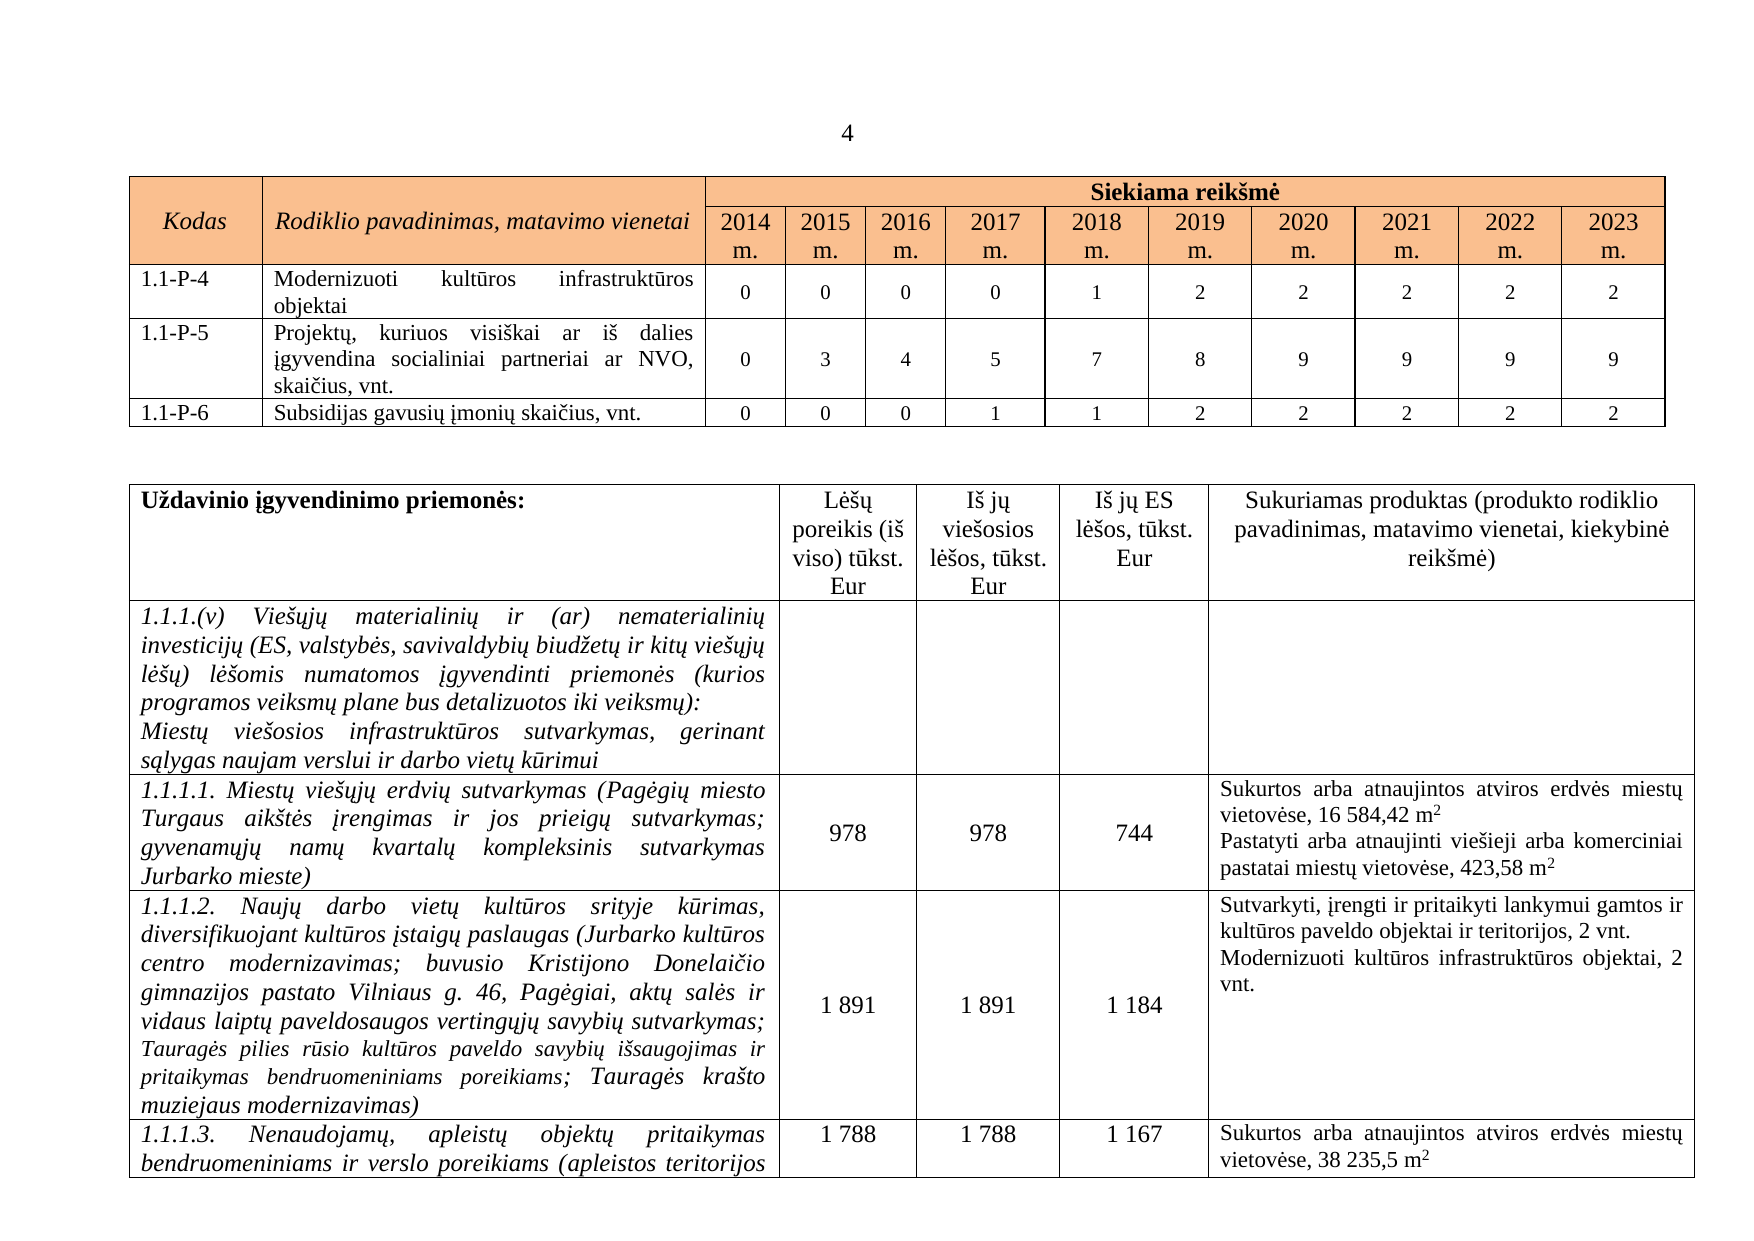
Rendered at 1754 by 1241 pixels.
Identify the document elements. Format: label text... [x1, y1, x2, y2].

table_cell 2014 m. [706, 207, 785, 264]
table_cell 2016 m. [866, 207, 945, 264]
table_cell 0 [706, 265, 785, 318]
table_cell 1 891 [780, 891, 916, 1118]
table_cell 1 [946, 399, 1044, 426]
table_cell 2 [1252, 399, 1354, 426]
table_cell 1.1.1.(v) Viešųjų materialinių ir (ar) nematerialinių investicijų (ES, valstybės, savivaldybių biudžetų ir kitų viešųjų lėšų) lėšomis numatomos įgyvendinti priemonės (kurios programos veiksmų plane bus detalizuotos iki veiksmų): Miestų viešosios infrastruktūros sutvarkymas, gerinant sąlygas naujam verslui ir darbo vietų kūrimui [130, 601, 779, 774]
table_cell Subsidijas gavusių įmonių skaičius, vnt. [263, 399, 705, 426]
table_cell 2 [1149, 265, 1251, 318]
table_cell 2 [1459, 265, 1561, 318]
table_cell 0 [706, 399, 785, 426]
table_header Sukuriamas produktas (produkto rodiklio pavadinimas, matavimo vienetai, kiekybinė reikšmė) [1209, 485, 1694, 600]
table_cell 9 [1459, 319, 1561, 398]
table_cell 4 [866, 319, 945, 398]
table_cell 9 [1252, 319, 1354, 398]
table_cell 1.1.1.2. Naujų darbo vietų kultūros srityje kūrimas, diversifikuojant kultūros įstaigų paslaugas (Jurbarko kultūros centro modernizavimas; buvusio Kristijono Donelaičio gimnazijos pastato Vilniaus g. 46, Pagėgiai, aktų salės ir vidaus laiptų paveldosaugos vertingųjų savybių sutvarkymas; Tauragės pilies rūsio kultūros paveldo savybių išsaugojimas ir pritaikymas bendruomeniniams poreikiams; Tauragės krašto muziejaus modernizavimas) [130, 891, 779, 1118]
table_header Lėšų poreikis (iš viso) tūkst. Eur [780, 485, 916, 600]
table_cell 0 [706, 319, 785, 398]
table_cell 1 167 [1060, 1120, 1208, 1177]
table_cell 1.1-P-4 [130, 265, 262, 318]
table_cell 1.1-P-6 [130, 399, 262, 426]
table_header Iš jų viešosios lėšos, tūkst. Eur [917, 485, 1059, 600]
table_cell 978 [780, 775, 916, 890]
table_header Iš jų ES lėšos, tūkst. Eur [1060, 485, 1208, 600]
table_cell 0 [866, 265, 945, 318]
table_header Kodas [130, 177, 262, 264]
table_cell 2 [1149, 399, 1251, 426]
table_cell 9 [1356, 319, 1458, 398]
table_cell Modernizuoti kultūros infrastruktūros objektai [263, 265, 705, 318]
table_cell 2 [1459, 399, 1561, 426]
table_cell [1209, 601, 1694, 774]
table_cell 0 [786, 265, 865, 318]
table_cell 2015 m. [786, 207, 865, 264]
table_cell 1.1.1.3. Nenaudojamų, apleistų objektų pritaikymas bendruomeniniams ir verslo poreikiams (apleistos teritorijos [130, 1120, 779, 1177]
table_cell 0 [946, 265, 1044, 318]
table_header Rodiklio pavadinimas, matavimo vienetai [263, 177, 705, 264]
table_cell 2 [1562, 399, 1664, 426]
table_cell 2019 m. [1149, 207, 1251, 264]
table_cell 5 [946, 319, 1044, 398]
table_cell 2 [1356, 265, 1458, 318]
table_cell 1 891 [917, 891, 1059, 1118]
table_cell [917, 601, 1059, 774]
table_cell 2022 m. [1459, 207, 1561, 264]
table_cell 0 [786, 399, 865, 426]
table_cell 8 [1149, 319, 1251, 398]
table_cell 978 [917, 775, 1059, 890]
table_cell 1 788 [780, 1120, 916, 1177]
table_cell Sukurtos arba atnaujintos atviros erdvės miestų vietovėse, 16 584,42 m2 Pastatyti arba atnaujinti viešieji arba komerciniai pastatai miestų vietovėse, 423,58 m2 [1209, 775, 1694, 890]
table_cell 2018 m. [1046, 207, 1148, 264]
table_cell [780, 601, 916, 774]
table_cell 9 [1562, 319, 1664, 398]
table_cell 2 [1252, 265, 1354, 318]
table_cell Projektų, kuriuos visiškai ar iš dalies įgyvendina socialiniai partneriai ar NVO, skaičius, vnt. [263, 319, 705, 398]
table_cell Sukurtos arba atnaujintos atviros erdvės miestų vietovėse, 38 235,5 m2 [1209, 1120, 1694, 1177]
table_header Uždavinio įgyvendinimo priemonės: [130, 485, 779, 600]
table_cell 2017 m. [946, 207, 1044, 264]
table_cell 1 [1046, 399, 1148, 426]
table_cell 2021 m. [1356, 207, 1458, 264]
table_cell 1 788 [917, 1120, 1059, 1177]
table_cell 1.1.1.1. Miestų viešųjų erdvių sutvarkymas (Pagėgių miesto Turgaus aikštės įrengimas ir jos prieigų sutvarkymas; gyvenamųjų namų kvartalų kompleksinis sutvarkymas Jurbarko mieste) [130, 775, 779, 890]
table_cell 1 184 [1060, 891, 1208, 1118]
table_cell 1.1-P-5 [130, 319, 262, 398]
table_cell 2 [1562, 265, 1664, 318]
table_cell 0 [866, 399, 945, 426]
table_cell 1 [1046, 265, 1148, 318]
table_cell 7 [1046, 319, 1148, 398]
table_cell 2 [1356, 399, 1458, 426]
table_cell 744 [1060, 775, 1208, 890]
table_cell 3 [786, 319, 865, 398]
table_header Siekiama reikšmė [706, 177, 1664, 206]
table_cell 2023 m. [1562, 207, 1664, 264]
table_cell [1060, 601, 1208, 774]
table_cell 2020 m. [1252, 207, 1354, 264]
table_cell Sutvarkyti, įrengti ir pritaikyti lankymui gamtos ir kultūros paveldo objektai ir teritorijos, 2 vnt. Modernizuoti kultūros infrastruktūros objektai, 2 vnt. [1209, 891, 1694, 1118]
